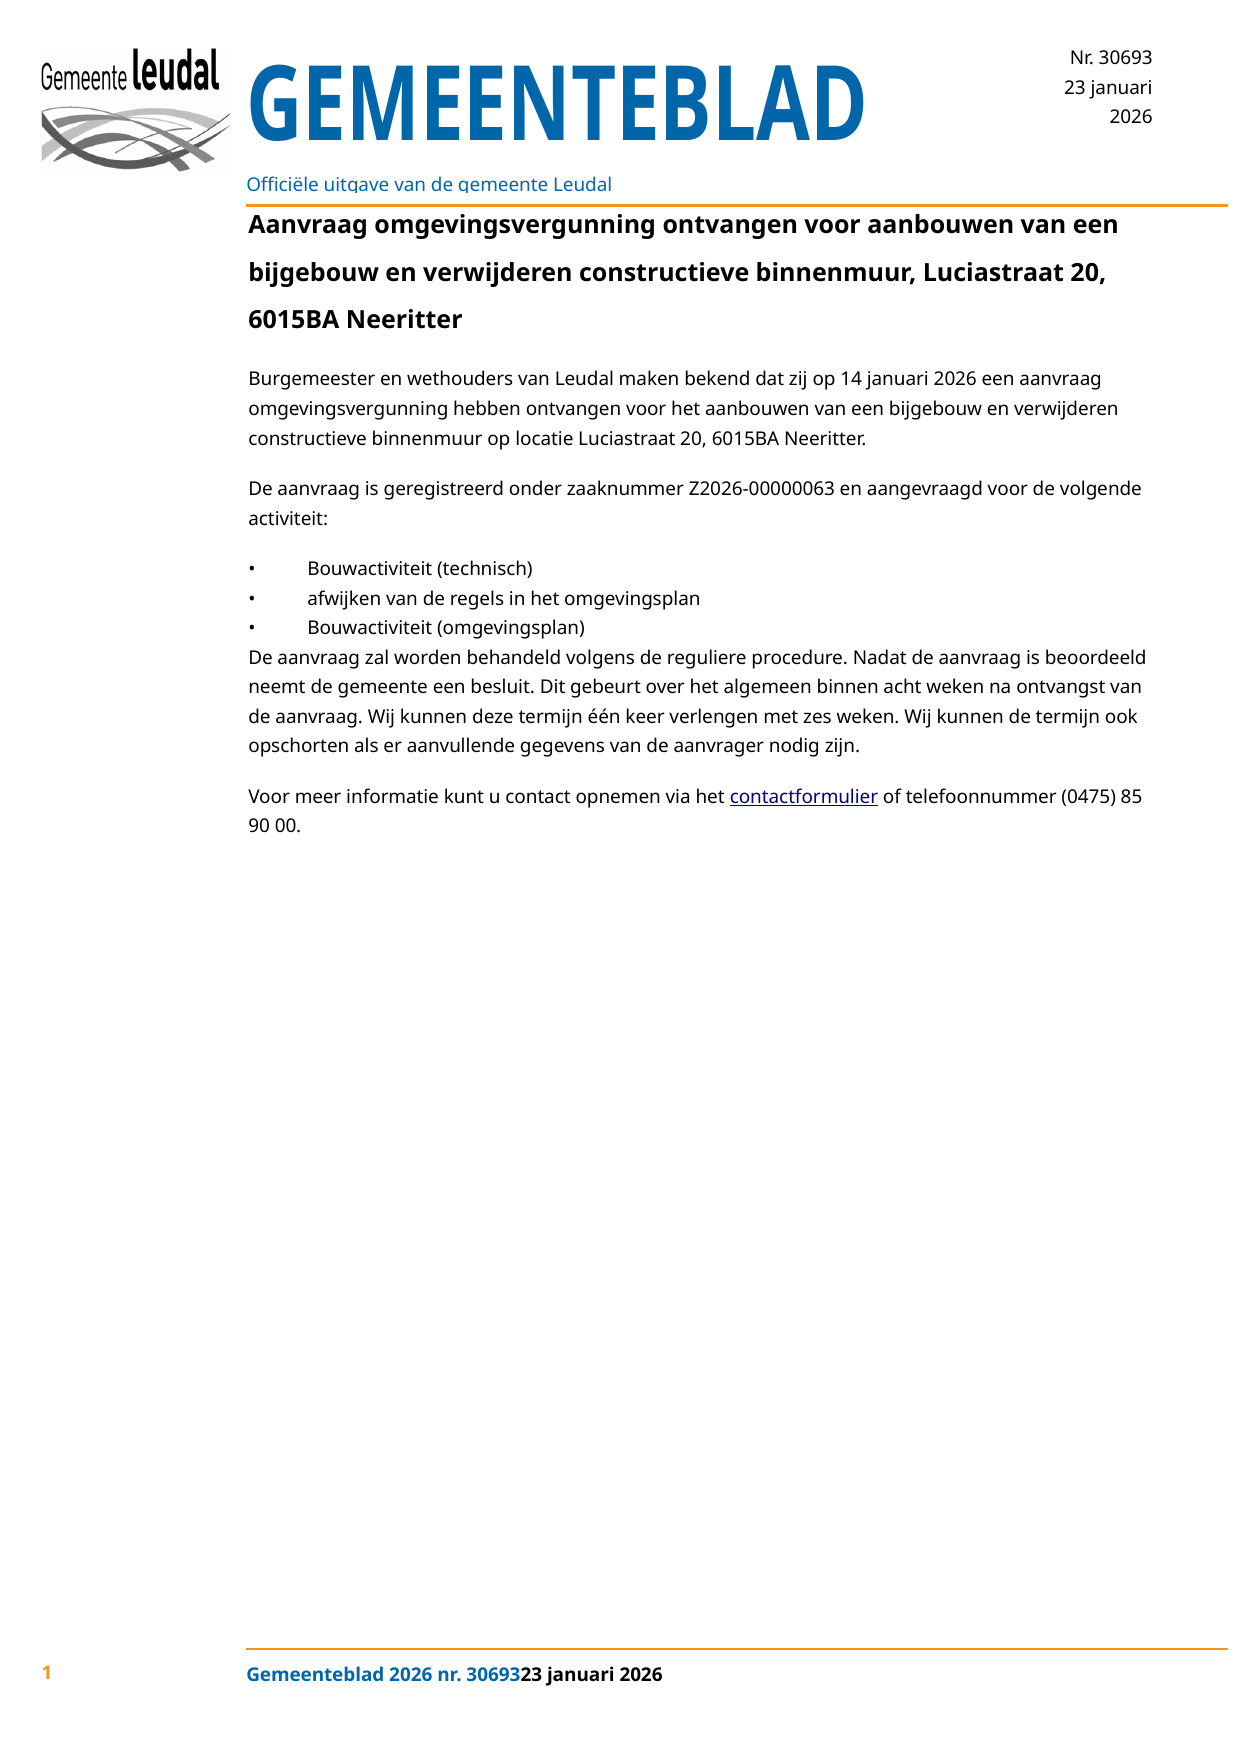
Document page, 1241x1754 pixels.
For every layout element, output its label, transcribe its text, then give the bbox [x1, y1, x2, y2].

list Bouwactiviteit (technisch) [248, 555, 1152, 581]
picture [41, 47, 231, 172]
text Burgemeester en wethouders van Leudal maken bekend dat zij op 14 januari 2026 een aanvraag omgevingsvergunning hebben ontvangen voor het aanbouwen van een bijgebouw en verwijderen constructieve binnenmuur op locatie Luciastraat 20, 6015BA Neeritter. [248, 366, 1152, 450]
list afwijken van de regels in het omgevingsplan [248, 585, 1152, 610]
text De aanvraag zal worden behandeld volgens de reguliere procedure. Nadat de aanvraag is beoordeeld neemt de gemeente een besluit. Dit gebeurt over het algemeen binnen acht weken na ontvangst van de aanvraag. Wij kunnen deze termijn één keer verlengen met zes weken. Wij kunnen de termijn ook opschorten als er aanvullende gegevens van de aanvrager nodig zijn. [248, 644, 1152, 758]
list Bouwactiviteit (omgevingsplan) [248, 614, 1152, 640]
text De aanvraag is geregistreerd onder zaaknummer Z2026-00000063 en aangevraagd voor de volgende activiteit: [248, 475, 1152, 530]
text Aanvraag omgevingsvergunning ontvangen voor aanbouwen van een bijgebouw en verwijderen constructieve binnenmuur, Luciastraat 20, 6015BA Neeritter [248, 207, 1152, 336]
text Voor meer informatie kunt u contact opnemen via het contactformulier of telefoonnummer (0475) 85 90 00. [248, 783, 1152, 838]
